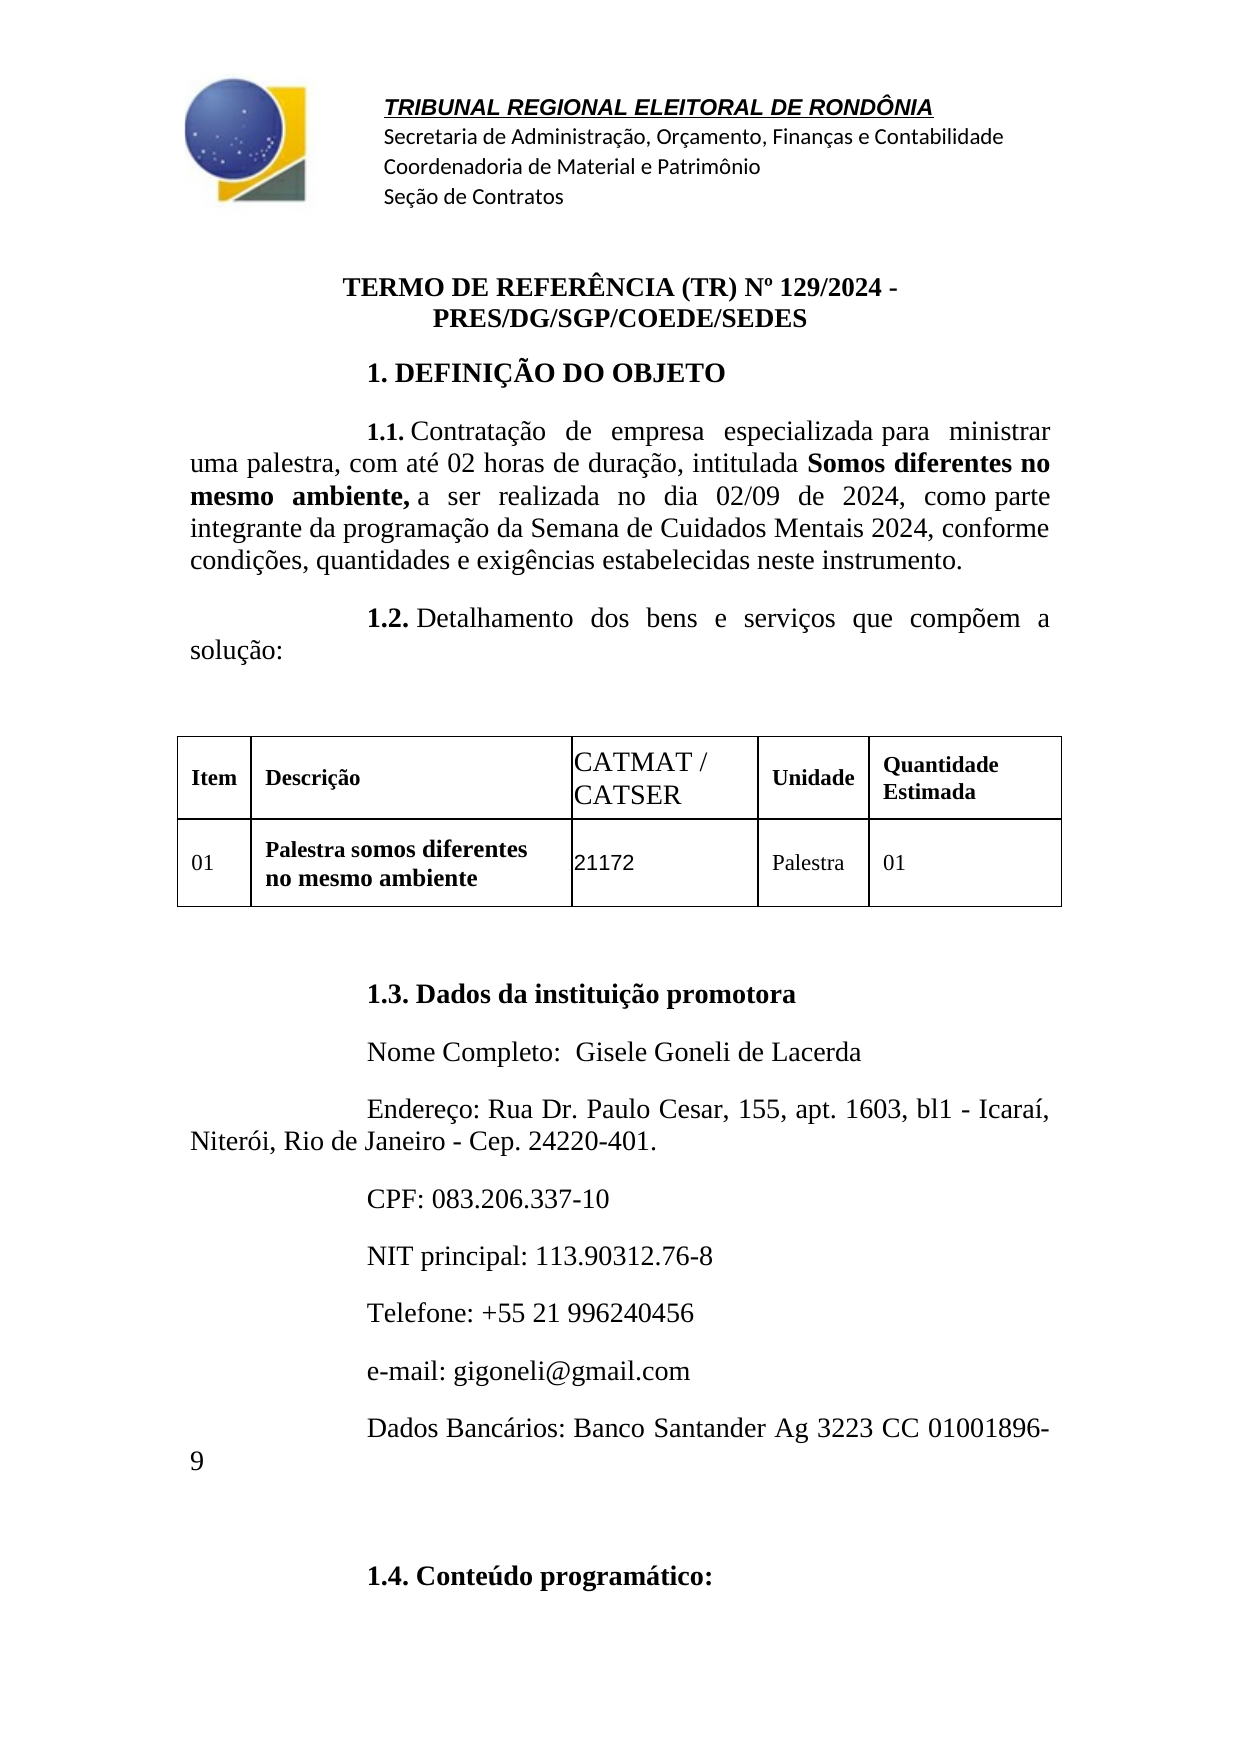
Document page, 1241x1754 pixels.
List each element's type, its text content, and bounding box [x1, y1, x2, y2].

text Nome Completo: Gisele Goneli de Lacerda [190, 1034, 1051, 1067]
text 1.1. Contratação de empresa especializada para ministrar uma palestra, com até 02 horas de duração, intitulada Somos diferentes no mesmo ambiente, a ser realizada no dia 02/09 de 2024, como parte integrante da programação da Semana de Cuidados Mentais 2024, conforme condições, quantidades e exigências estabelecidas neste instrumento. [190, 414, 1051, 576]
table_header Descrição [252, 737, 571, 818]
table_header Quantidade Estimada [870, 737, 1061, 818]
text 1.2. Detalhamento dos bens e serviços que compõem a solução: [190, 601, 1051, 666]
text 1.4. Conteúdo programático: [190, 1558, 1051, 1591]
table_cell 01 [870, 820, 1061, 906]
text Endereço: Rua Dr. Paulo Cesar, 155, apt. 1603, bl1 - Icaraí, Niterói, Rio de Janeiro - Cep. 24220-401. [190, 1092, 1051, 1157]
table_cell Palestra somos diferentes no mesmo ambiente [252, 820, 571, 906]
table_header CATMAT / CATSER [573, 737, 757, 818]
table_header Unidade [759, 737, 868, 818]
text Telefone: +55 21 996240456 [190, 1297, 1051, 1329]
table_header Item [178, 737, 250, 818]
text 1. DEFINIÇÃO DO OBJETO [190, 356, 1051, 389]
table_cell 21172 [573, 820, 757, 906]
text NIT principal: 113.90312.76-8 [190, 1239, 1051, 1272]
table_cell Palestra [759, 820, 868, 906]
text 1.3. Dados da instituição promotora [190, 977, 1051, 1009]
text e-mail: gigoneli@gmail.com [190, 1354, 1051, 1386]
text CPF: 083.206.337-10 [190, 1182, 1051, 1214]
text Dados Bancários: Banco Santander Ag 3223 CC 01001896-9 [190, 1411, 1051, 1476]
text TERMO DE REFERÊNCIA (TR) Nº 129/2024 - PRES/DG/SGP/COEDE/SEDES [177, 271, 1063, 333]
table_cell 01 [178, 820, 250, 906]
